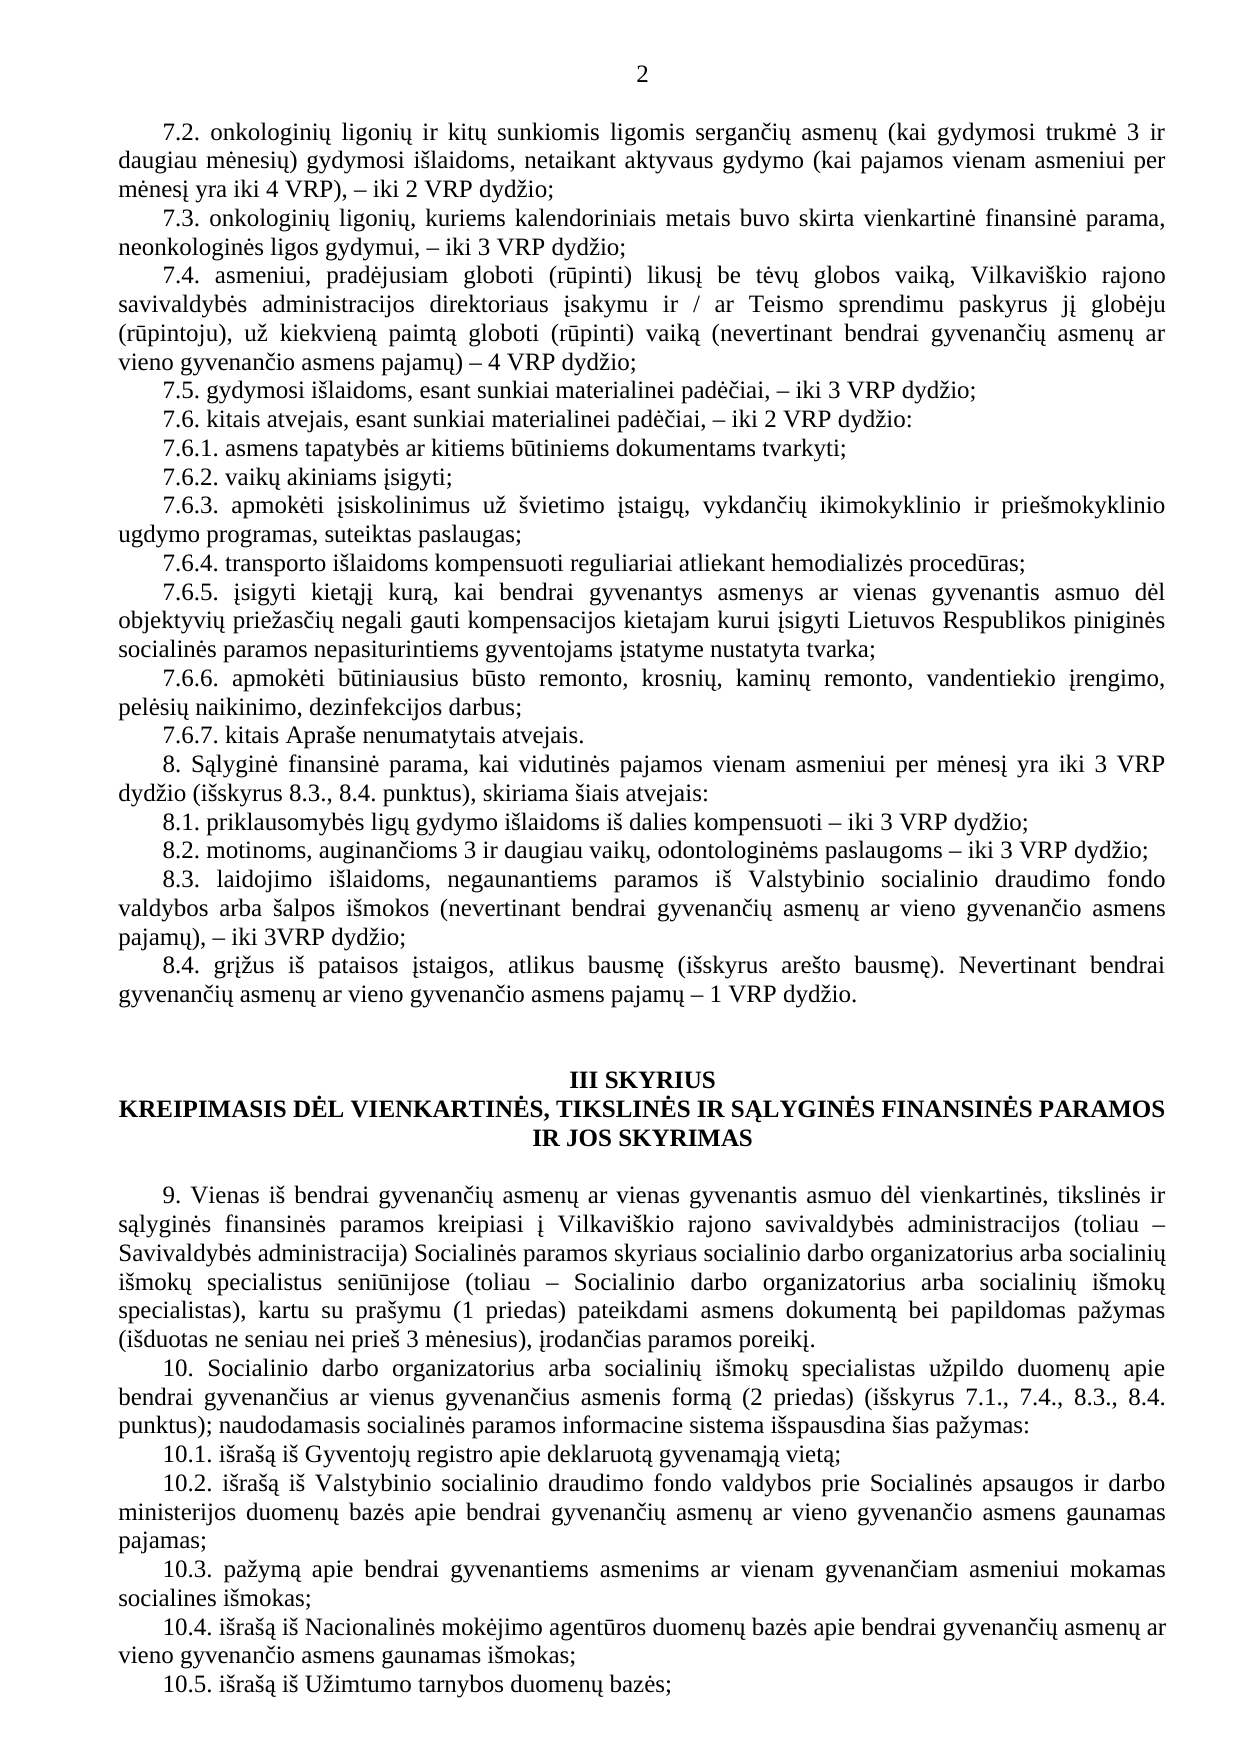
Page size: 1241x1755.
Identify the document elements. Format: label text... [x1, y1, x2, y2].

text 7.5. gydymosi išlaidoms, esant sunkiai materialinei padėčiai, – iki 3 VRP dydžio; [156, 375, 1167, 404]
text KREIPIMASIS DĖL VIENKARTINĖS, TIKSLINĖS IR SĄLYGINĖS FINANSINĖS PARAMOS IR JOS SKYRIMAS [118, 1094, 1167, 1152]
text 8.2. motinoms, auginančioms 3 ir daugiau vaikų, odontologinėms paslaugoms – iki 3 VRP dydžio; [118, 835, 1167, 864]
text 7.6.3. apmokėti įsiskolinimus už švietimo įstaigų, vykdančių ikimokyklinio ir priešmokyklinio ugdymo programas, suteiktas paslaugas; [118, 490, 1167, 548]
text 9. Vienas iš bendrai gyvenančių asmenų ar vienas gyvenantis asmuo dėl vienkartinės, tikslinės ir sąlyginės finansinės paramos kreipiasi į Vilkaviškio rajono savivaldybės administracijos (toliau – Savivaldybės administracija) Socialinės paramos skyriaus socialinio darbo organizatorius arba socialinių išmokų specialistus seniūnijose (toliau – Socialinio darbo organizatorius arba socialinių išmokų specialistas), kartu su prašymu (1 priedas) pateikdami asmens dokumentą bei papildomas pažymas (išduotas ne seniau nei prieš 3 mėnesius), įrodančias paramos poreikį. [118, 1180, 1167, 1353]
text 7.6.2. vaikų akiniams įsigyti; [118, 462, 1167, 490]
text 10.1. išrašą iš Gyventojų registro apie deklaruotą gyvenamąją vietą; [118, 1439, 1167, 1468]
text 7.6.5. įsigyti kietąjį kurą, kai bendrai gyvenantys asmenys ar vienas gyvenantis asmuo dėl objektyvių priežasčių negali gauti kompensacijos kietajam kurui įsigyti Lietuvos Respublikos piniginės socialinės paramos nepasiturintiems gyventojams įstatyme nustatyta tvarka; [118, 577, 1167, 663]
text 10.2. išrašą iš Valstybinio socialinio draudimo fondo valdybos prie Socialinės apsaugos ir darbo ministerijos duomenų bazės apie bendrai gyvenančių asmenų ar vieno gyvenančio asmens gaunamas pajamas; [118, 1468, 1167, 1554]
text 7.6.6. apmokėti būtiniausius būsto remonto, krosnių, kaminų remonto, vandentiekio įrengimo, pelėsių naikinimo, dezinfekcijos darbus; [118, 663, 1167, 720]
text 7.6.7. kitais Apraše nenumatytais atvejais. [118, 720, 1167, 749]
text 10.5. išrašą iš Užimtumo tarnybos duomenų bazės; [118, 1669, 1167, 1698]
text 7.4. asmeniui, pradėjusiam globoti (rūpinti) likusį be tėvų globos vaiką, Vilkaviškio rajono savivaldybės administracijos direktoriaus įsakymu ir / ar Teismo sprendimu paskyrus jį globėju (rūpintoju), už kiekvieną paimtą globoti (rūpinti) vaiką (nevertinant bendrai gyvenančių asmenų ar vieno gyvenančio asmens pajamų) – 4 VRP dydžio; [118, 260, 1167, 375]
text 8.3. laidojimo išlaidoms, negaunantiems paramos iš Valstybinio socialinio draudimo fondo valdybos arba šalpos išmokos (nevertinant bendrai gyvenančių asmenų ar vieno gyvenančio asmens pajamų), – iki 3VRP dydžio; [118, 864, 1167, 950]
text 8. Sąlyginė finansinė parama, kai vidutinės pajamos vienam asmeniui per mėnesį yra iki 3 VRP dydžio (išskyrus 8.3., 8.4. punktus), skiriama šiais atvejais: [118, 749, 1167, 807]
text 7.6.1. asmens tapatybės ar kitiems būtiniems dokumentams tvarkyti; [118, 433, 1167, 462]
text 8.1. priklausomybės ligų gydymo išlaidoms iš dalies kompensuoti – iki 3 VRP dydžio; [118, 807, 1167, 835]
text 7.2. onkologinių ligonių ir kitų sunkiomis ligomis sergančių asmenų (kai gydymosi trukmė 3 ir daugiau mėnesių) gydymosi išlaidoms, netaikant aktyvaus gydymo (kai pajamos vienam asmeniui per mėnesį yra iki 4 VRP), – iki 2 VRP dydžio; [118, 117, 1167, 203]
text 7.6. kitais atvejais, esant sunkiai materialinei padėčiai, – iki 2 VRP dydžio: [118, 404, 1167, 433]
text 8.4. grįžus iš pataisos įstaigos, atlikus bausmę (išskyrus arešto bausmę). Nevertinant bendrai gyvenančių asmenų ar vieno gyvenančio asmens pajamų – 1 VRP dydžio. [118, 950, 1167, 1008]
text 10.3. pažymą apie bendrai gyvenantiems asmenims ar vienam gyvenančiam asmeniui mokamas socialines išmokas; [118, 1554, 1167, 1612]
text 10. Socialinio darbo organizatorius arba socialinių išmokų specialistas užpildo duomenų apie bendrai gyvenančius ar vienus gyvenančius asmenis formą (2 priedas) (išskyrus 7.1., 7.4., 8.3., 8.4. punktus); naudodamasis socialinės paramos informacine sistema išspausdina šias pažymas: [118, 1353, 1167, 1439]
text 7.6.4. transporto išlaidoms kompensuoti reguliariai atliekant hemodializės procedūras; [118, 548, 1167, 577]
text III SKYRIUS [118, 1065, 1167, 1094]
text 7.3. onkologinių ligonių, kuriems kalendoriniais metais buvo skirta vienkartinė finansinė parama, neonkologinės ligos gydymui, – iki 3 VRP dydžio; [118, 203, 1167, 260]
text 10.4. išrašą iš Nacionalinės mokėjimo agentūros duomenų bazės apie bendrai gyvenančių asmenų ar vieno gyvenančio asmens gaunamas išmokas; [118, 1612, 1167, 1669]
